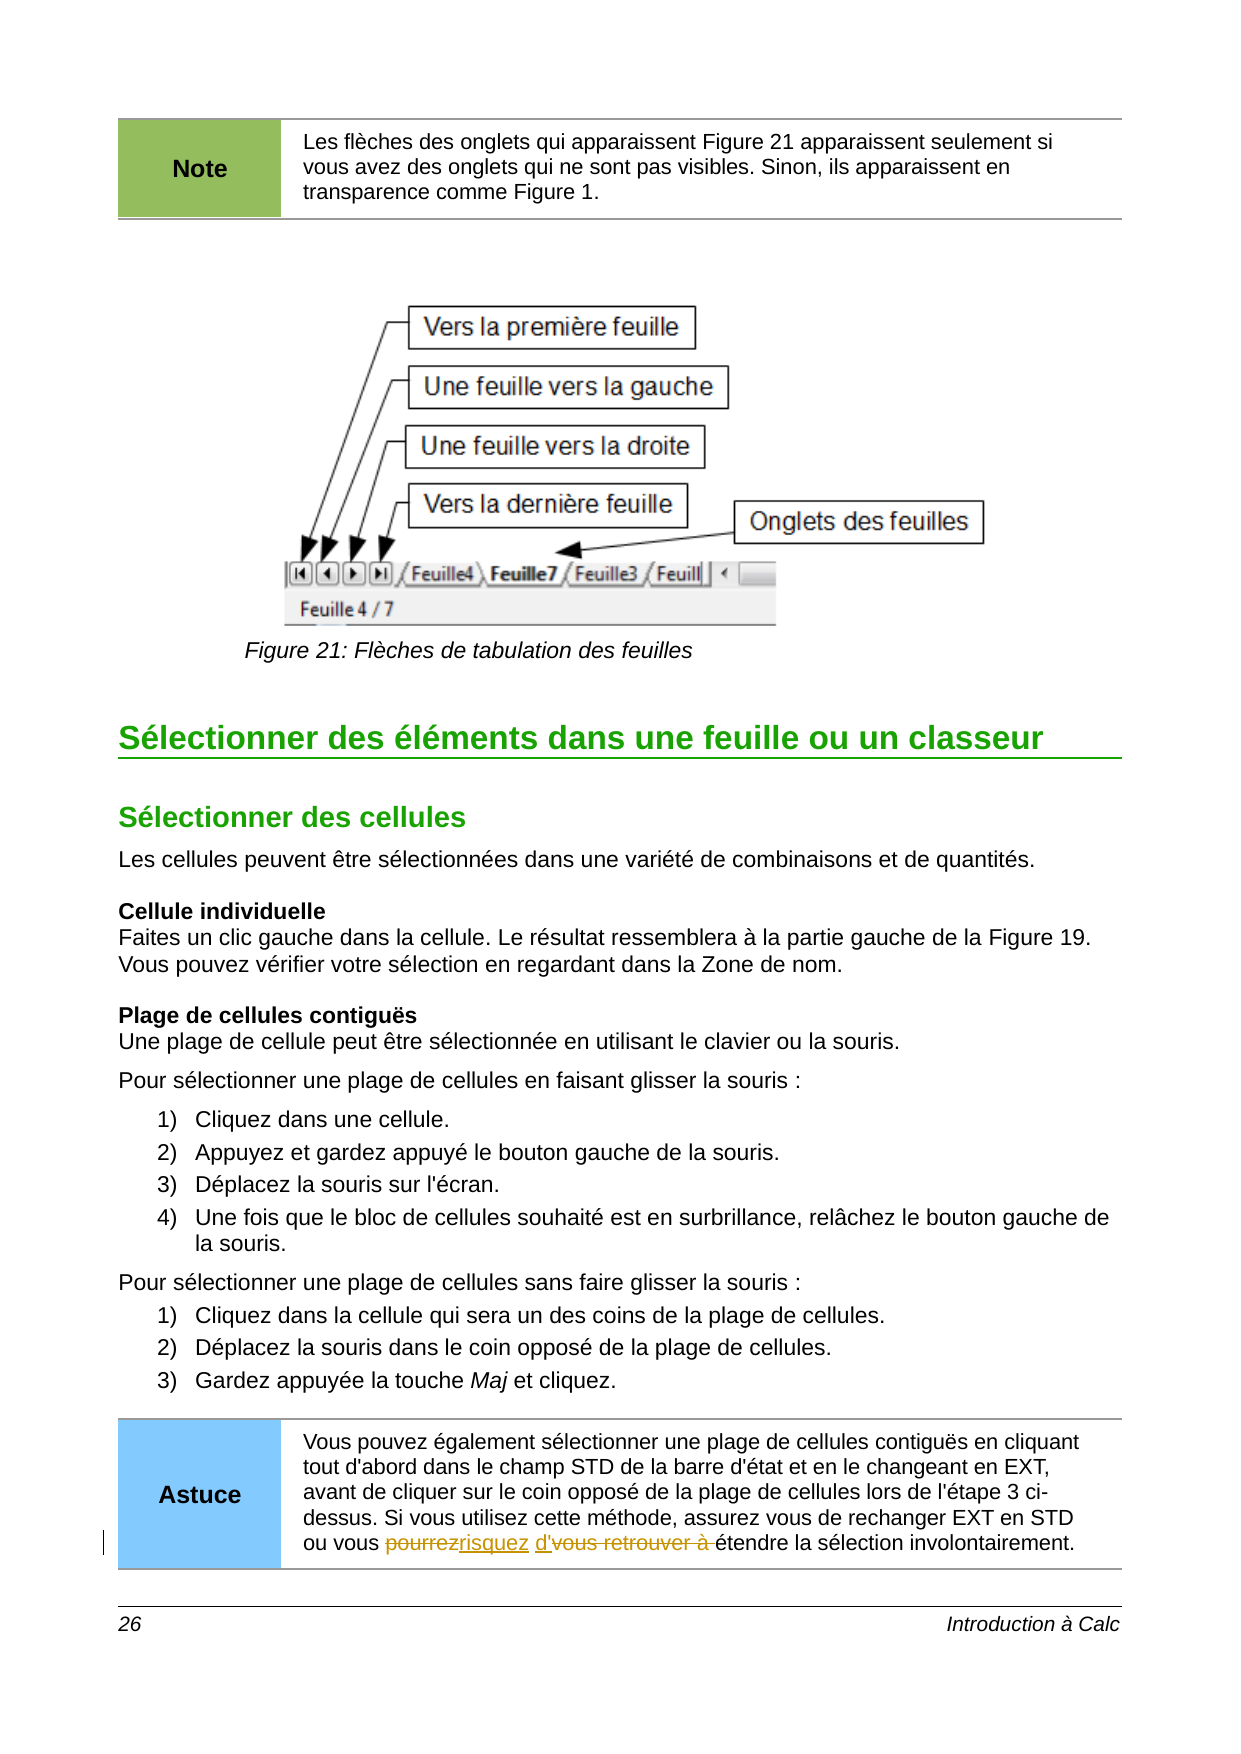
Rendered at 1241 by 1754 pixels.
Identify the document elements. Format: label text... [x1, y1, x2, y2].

text Une plage de cellule peut être sélectionnée en utilisant le clavier ou la souris. [118, 1028, 1122, 1054]
table_header Les flèches des onglets qui apparaissent Figure 21 apparaissent seulement si vous avez des onglets qui ne sont pas visibles. Sinon, ils apparaissent en transparence comme Figure 1. [281, 120, 1122, 217]
table_header Vous pouvez également sélectionner une plage de cellules contiguës en cliquant tout d'abord dans le champ STD de la barre d'état et en le changeant en EXT, avant de cliquer sur le coin opposé de la plage de cellules lors de l'étape 3 ci-dessus. Si vous utilisez cette méthode, assurez vous de rechanger EXT en STD ou vous risquez d'étendre la sélection involontairement. [281, 1420, 1122, 1568]
list Cliquez dans la cellule qui sera un des coins de la plage de cellules. [177, 1302, 1122, 1328]
text Cellule individuelle [118, 898, 1122, 924]
text Les cellules peuvent être sélectionnées dans une variété de combinaisons et de quantités. [118, 846, 1122, 873]
picture [244, 296, 997, 637]
list Déplacez la souris dans le coin opposé de la plage de cellules. [177, 1334, 1122, 1361]
text Plage de cellules contiguës [118, 1002, 1122, 1028]
text Figure 21: Flèches de tabulation des feuilles [244, 637, 996, 663]
list Pour sélectionner une plage de cellules sans faire glisser la souris : [118, 1269, 1122, 1295]
list Déplacez la souris sur l'écran. [177, 1171, 1122, 1197]
text Pour sélectionner une plage de cellules en faisant glisser la souris : [118, 1067, 1122, 1093]
list Gardez appuyée la touche Maj et cliquez. [177, 1367, 1122, 1393]
table_header Astuce [118, 1420, 281, 1568]
list Appuyez et gardez appuyé le bouton gauche de la souris. [177, 1138, 1122, 1165]
list Une fois que le bloc de cellules souhaité est en surbrillance, relâchez le bouton gauche de la souris. [177, 1204, 1122, 1256]
list Cliquez dans une cellule. [177, 1106, 1122, 1132]
subtitle Sélectionner des cellules [118, 801, 1122, 834]
text Faites un clic gauche dans la cellule. Le résultat ressemblera à la partie gauche de la Figure 19. Vous pouvez vérifier votre sélection en regardant dans la Zone de nom. [118, 924, 1122, 977]
subtitle Sélectionner des éléments dans une feuille ou un classeur [118, 718, 1122, 757]
table_header Note [118, 120, 281, 217]
